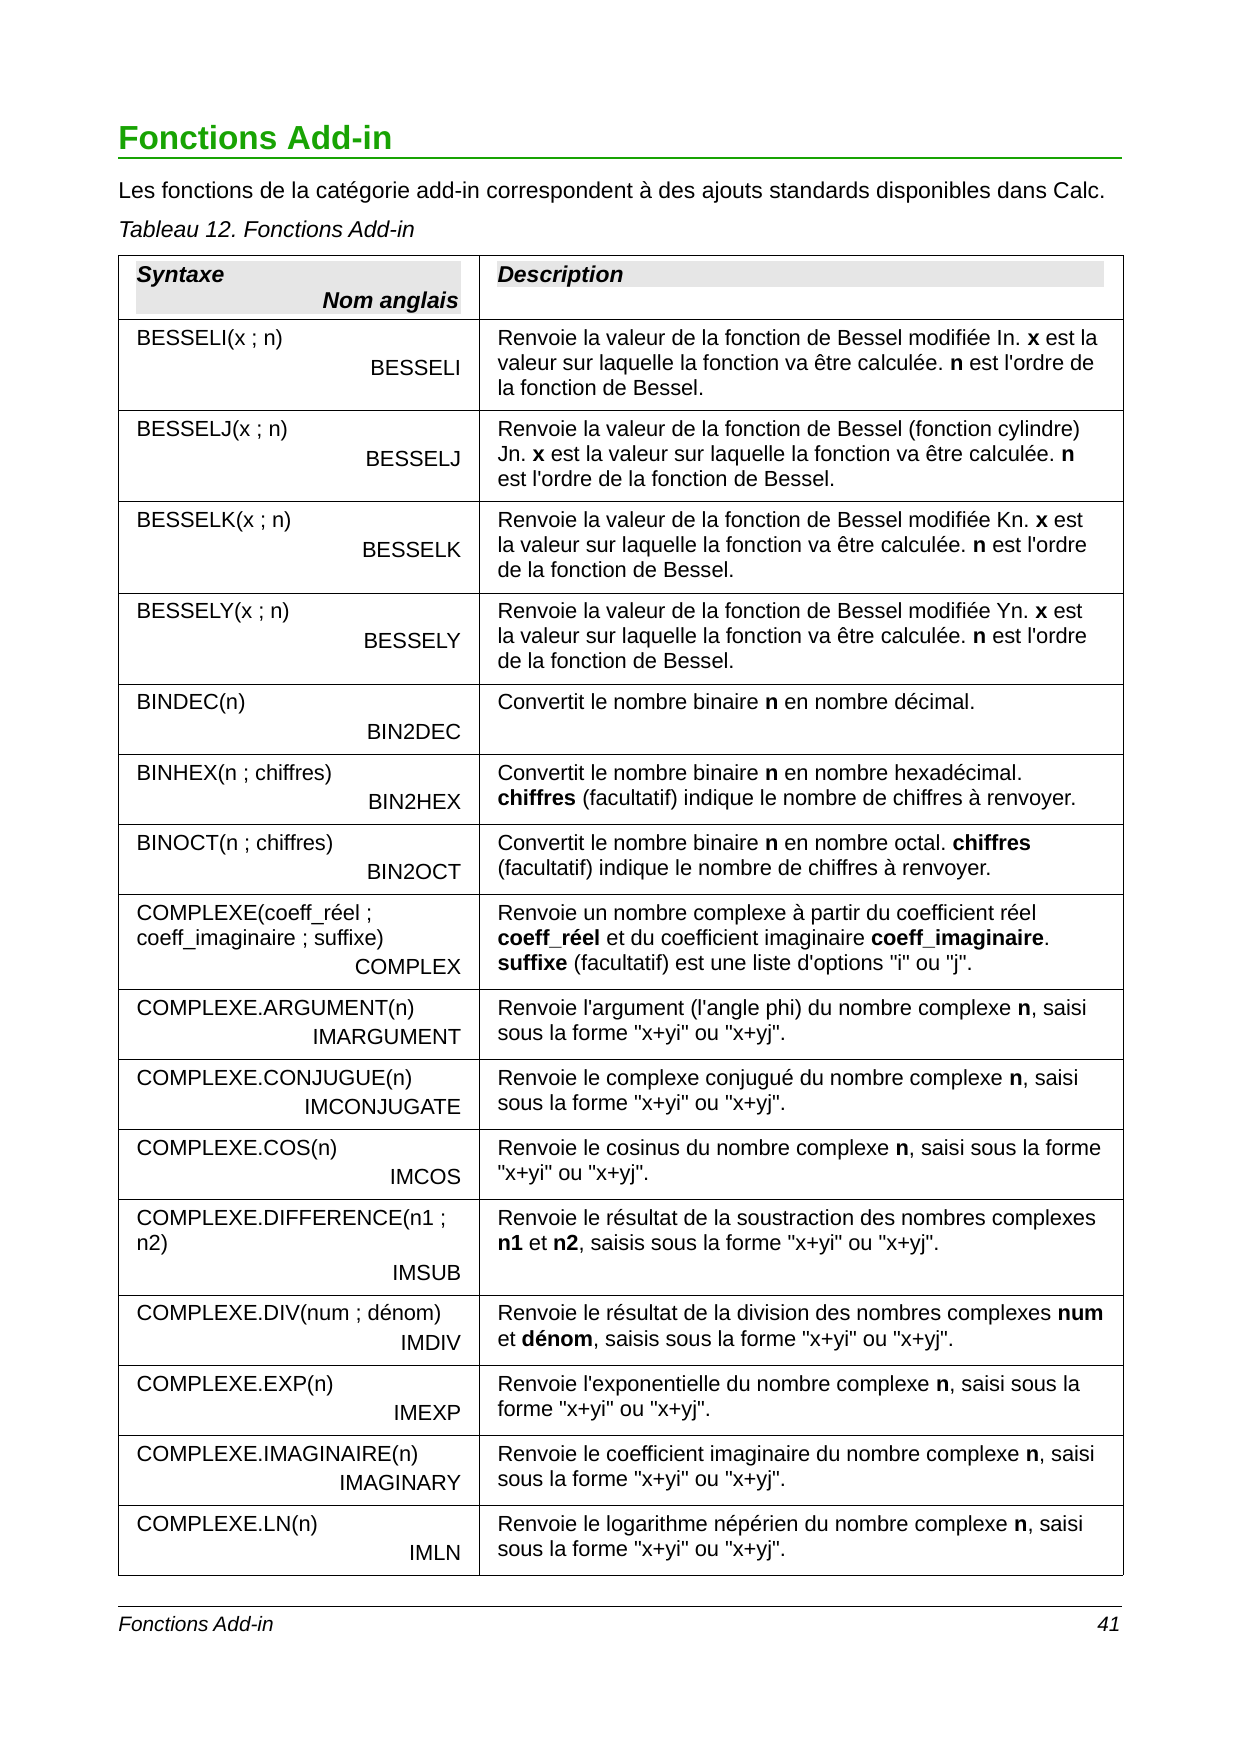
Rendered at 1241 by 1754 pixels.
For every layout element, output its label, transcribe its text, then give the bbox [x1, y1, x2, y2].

table_cell COMPLEXE.DIV(num ; dénom) IMDIV [119, 1296, 479, 1365]
table_header Description [480, 256, 1123, 319]
table_cell COMPLEXE(coeff_réel ; coeff_imaginaire ; suffixe) COMPLEX [119, 895, 479, 989]
text Les fonctions de la catégorie add-in correspondent à des ajouts standards disponibles dans Calc. [118, 177, 1122, 204]
subtitle Fonctions Add-in [118, 118, 1122, 157]
table_cell Renvoie le résultat de la soustraction des nombres complexes n1 et n2, saisis sous la forme "x+yi" ou "x+yj". [480, 1200, 1123, 1294]
table_cell Renvoie un nombre complexe à partir du coefficient réel coeff_réel et du coefficient imaginaire coeff_imaginaire. suffixe (facultatif) est une liste d'options "i" ou "j". [480, 895, 1123, 989]
table_cell COMPLEXE.COS(n) IMCOS [119, 1130, 479, 1199]
table_cell BESSELK(x ; n) BESSELK [119, 502, 479, 592]
table_cell Renvoie le coefficient imaginaire du nombre complexe n, saisi sous la forme "x+yi" ou "x+yj". [480, 1436, 1123, 1505]
table_cell Renvoie la valeur de la fonction de Bessel modifiée In. x est la valeur sur laquelle la fonction va être calculée. n est l'ordre de la fonction de Bessel. [480, 320, 1123, 410]
table_cell COMPLEXE.CONJUGUE(n) IMCONJUGATE [119, 1060, 479, 1129]
table_cell Renvoie le logarithme népérien du nombre complexe n, saisi sous la forme "x+yi" ou "x+yj". [480, 1506, 1123, 1575]
table_cell Renvoie la valeur de la fonction de Bessel (fonction cylindre) Jn. x est la valeur sur laquelle la fonction va être calculée. n est l'ordre de la fonction de Bessel. [480, 411, 1123, 501]
table_cell Renvoie la valeur de la fonction de Bessel modifiée Yn. x est la valeur sur laquelle la fonction va être calculée. n est l'ordre de la fonction de Bessel. [480, 594, 1123, 683]
table_cell BINOCT(n ; chiffres) BIN2OCT [119, 825, 479, 894]
table_cell BESSELY(x ; n) BESSELY [119, 594, 479, 683]
table_cell Convertit le nombre binaire n en nombre décimal. [480, 685, 1123, 754]
table_cell Renvoie le résultat de la division des nombres complexes num et dénom, saisis sous la forme "x+yi" ou "x+yj". [480, 1296, 1123, 1365]
table_cell Renvoie le cosinus du nombre complexe n, saisi sous la forme "x+yi" ou "x+yj". [480, 1130, 1123, 1199]
table_cell Convertit le nombre binaire n en nombre octal. chiffres (facultatif) indique le nombre de chiffres à renvoyer. [480, 825, 1123, 894]
table_cell Renvoie l'argument (l'angle phi) du nombre complexe n, saisi sous la forme "x+yi" ou "x+yj". [480, 990, 1123, 1059]
table_cell COMPLEXE.LN(n) IMLN [119, 1506, 479, 1575]
table_cell BESSELI(x ; n) BESSELI [119, 320, 479, 410]
table_cell Renvoie le complexe conjugué du nombre complexe n, saisi sous la forme "x+yi" ou "x+yj". [480, 1060, 1123, 1129]
table_cell COMPLEXE.EXP(n) IMEXP [119, 1366, 479, 1435]
table_cell Renvoie la valeur de la fonction de Bessel modifiée Kn. x est la valeur sur laquelle la fonction va être calculée. n est l'ordre de la fonction de Bessel. [480, 502, 1123, 592]
table_cell BINDEC(n) BIN2DEC [119, 685, 479, 754]
table_cell BINHEX(n ; chiffres) BIN2HEX [119, 755, 479, 824]
table_cell COMPLEXE.IMAGINAIRE(n) IMAGINARY [119, 1436, 479, 1505]
table_header Syntaxe Nom anglais [119, 256, 479, 319]
text Tableau 12. Fonctions Add-in [118, 216, 1122, 243]
table_cell Convertit le nombre binaire n en nombre hexadécimal. chiffres (facultatif) indique le nombre de chiffres à renvoyer. [480, 755, 1123, 824]
table_cell BESSELJ(x ; n) BESSELJ [119, 411, 479, 501]
table_cell Renvoie l'exponentielle du nombre complexe n, saisi sous la forme "x+yi" ou "x+yj". [480, 1366, 1123, 1435]
table_cell COMPLEXE.DIFFERENCE(n1 ; n2) IMSUB [119, 1200, 479, 1294]
table_cell COMPLEXE.ARGUMENT(n) IMARGUMENT [119, 990, 479, 1059]
